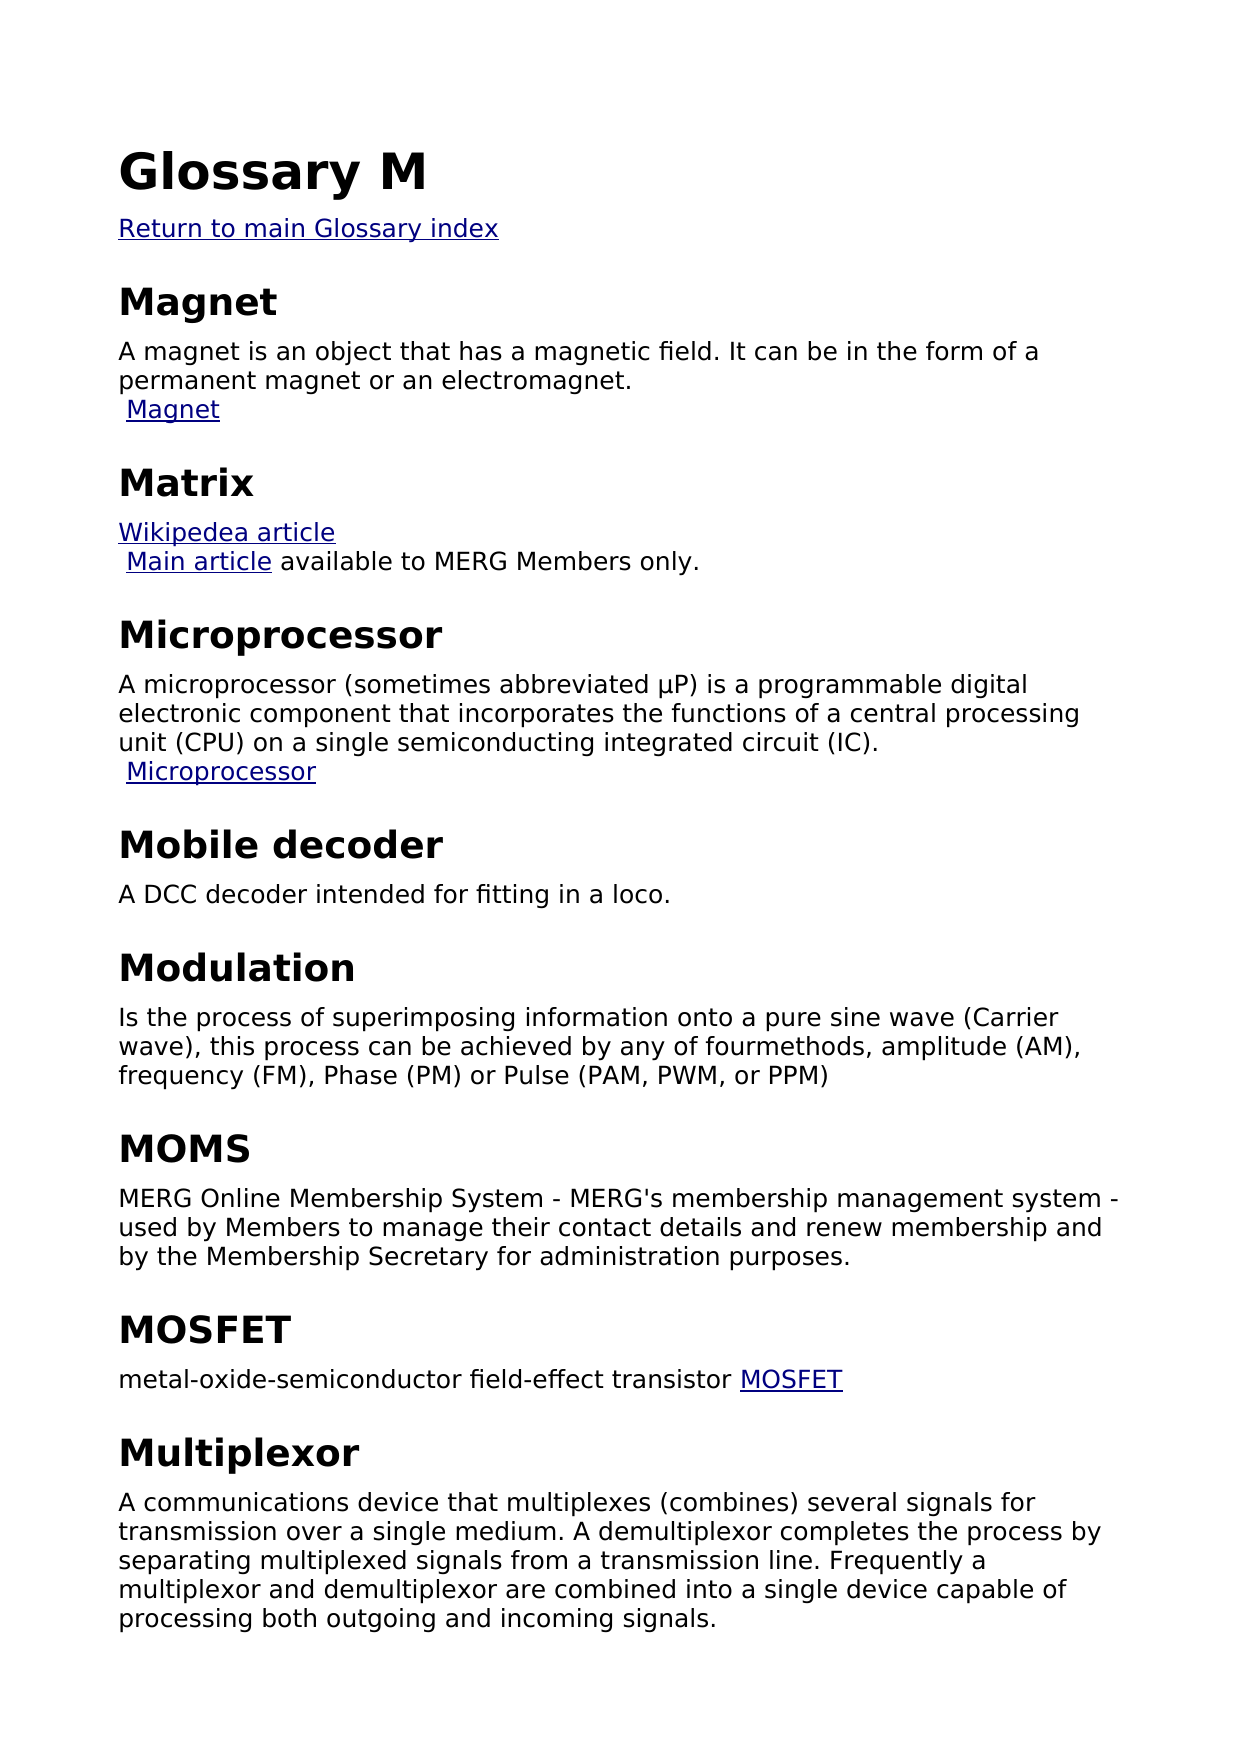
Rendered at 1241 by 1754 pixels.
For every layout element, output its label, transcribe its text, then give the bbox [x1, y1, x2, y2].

text Is the process of superimposing information onto a pure sine wave (Carrier wave), this process can be achieved by any of fourmethods, amplitude (AM), frequency (FM), Phase (PM) or Pulse (PAM, PWM, or PPM) [118, 1003, 1122, 1090]
subtitle MOSFET [118, 1309, 1122, 1353]
subtitle Multiplexor [118, 1432, 1122, 1476]
subtitle Modulation [118, 947, 1122, 990]
text MERG Online Membership System - MERG's membership management system - used by Members to manage their contact details and renew membership and by the Membership Secretary for administration purposes. [118, 1184, 1122, 1272]
text Return to main Glossary index [118, 214, 1122, 243]
text A microprocessor (sometimes abbreviated µP) is a programmable digital electronic component that incorporates the functions of a central processing unit (CPU) on a single semiconducting integrated circuit (IC). Microprocessor [118, 670, 1122, 786]
text A communications device that multiplexes (combines) several signals for transmission over a single medium. A demultiplexor completes the process by separating multiplexed signals from a transmission line. Frequently a multiplexor and demultiplexor are combined into a single device capable of processing both outgoing and incoming signals. [118, 1488, 1122, 1634]
subtitle Microprocessor [118, 614, 1122, 657]
subtitle Mobile decoder [118, 824, 1122, 868]
text Wikipedea article Main article available to MERG Members only. [118, 518, 1122, 576]
subtitle Magnet [118, 281, 1122, 324]
text metal-oxide-semiconductor field-effect transistor MOSFET [118, 1365, 1122, 1394]
subtitle Matrix [118, 462, 1122, 505]
text A magnet is an object that has a magnetic field. It can be in the form of a permanent magnet or an electromagnet. Magnet [118, 337, 1122, 424]
text A DCC decoder intended for fitting in a loco. [118, 880, 1122, 909]
subtitle Glossary M [118, 143, 1122, 201]
subtitle MOMS [118, 1128, 1122, 1172]
